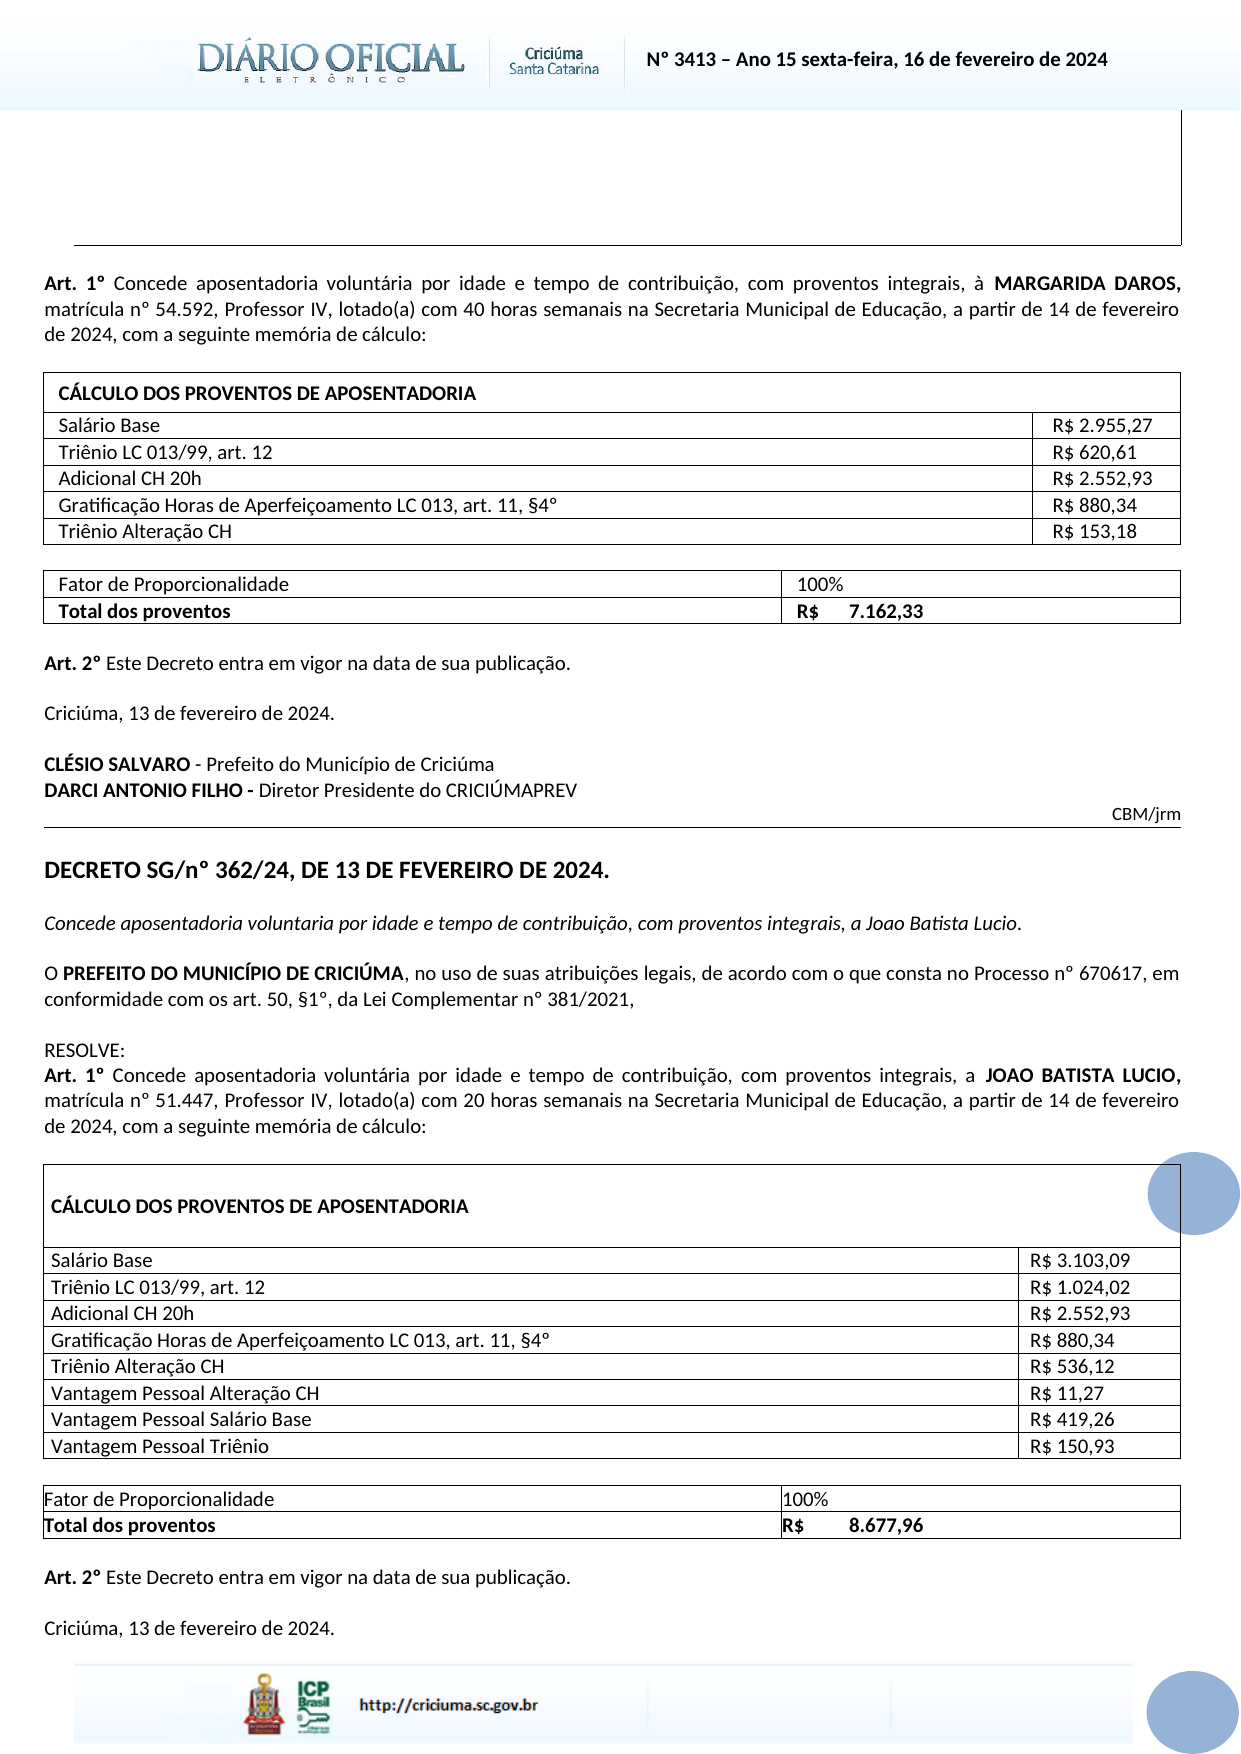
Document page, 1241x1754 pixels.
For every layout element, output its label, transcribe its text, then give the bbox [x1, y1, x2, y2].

table_cell Triênio LC 013/99, art. 12 [44, 439, 1032, 464]
text Art. 2º Este Decreto entra em vigor na data de sua publicação. [44, 1564, 1181, 1589]
table_header CÁLCULO DOS PROVENTOS DE APOSENTADORIA [44, 373, 1180, 412]
table_cell R$ 3.103,09 [1019, 1248, 1180, 1273]
table_cell R$ 880,34 [1019, 1327, 1180, 1352]
table_header 100% [782, 1486, 1180, 1511]
table_cell R$ 153,18 [1033, 519, 1180, 544]
table_header Fator de Proporcionalidade [44, 571, 781, 597]
table_cell R$ 419,26 [1019, 1406, 1180, 1432]
table_cell R$ 620,61 [1033, 439, 1180, 464]
text Art. 1º Concede aposentadoria voluntária por idade e tempo de contribuição, com proventos integrais, a JOAO BATISTA LUCIO, matrícula nº 51.447, Professor IV, lotado(a) com 20 horas semanais na Secretaria Municipal de Educação, a partir de 14 de fevereiro de 2024, com a seguinte memória de cálculo: [44, 1062, 1181, 1138]
table_cell Salário Base [44, 1248, 1018, 1273]
table_cell R$ 2.955,27 [1033, 413, 1180, 438]
table_header Fator de Proporcionalidade [44, 1486, 781, 1511]
table_cell Total dos proventos [44, 598, 781, 623]
text Art. 2º Este Decreto entra em vigor na data de sua publicação. [44, 650, 1181, 675]
table_cell Vantagem Pessoal Triênio [44, 1433, 1018, 1458]
text O PREFEITO DO MUNICÍPIO DE CRICIÚMA, no uso de suas atribuições legais, de acordo com o que consta no Processo nº 670617, em conformidade com os art. 50, §1º, da Lei Complementar nº 381/2021, [44, 961, 1181, 1011]
table_cell R$ [782, 1512, 849, 1538]
text CBM/jrm [44, 802, 1181, 827]
table_cell Vantagem Pessoal Alteração CH [44, 1380, 1018, 1405]
table_cell R$ 880,34 [1033, 492, 1180, 517]
text DECRETO SG/nº 362/24, DE 13 DE FEVEREIRO DE 2024. [44, 854, 1181, 884]
table_cell 7.162,33 [834, 598, 1180, 623]
table_cell Triênio Alteração CH [44, 1354, 1018, 1379]
table_cell 8.677,96 [849, 1512, 1180, 1538]
table_cell R$ 536,12 [1019, 1354, 1180, 1379]
table_cell Triênio Alteração CH [44, 519, 1032, 544]
table_cell Total dos proventos [44, 1512, 781, 1538]
text CLÉSIO SALVARO - Prefeito do Município de Criciúma [44, 751, 1181, 777]
table_cell R$ 150,93 [1019, 1433, 1180, 1458]
table_cell R$ 2.552,93 [1033, 466, 1180, 491]
text Criciúma, 13 de fevereiro de 2024. [44, 701, 1181, 726]
text DARCI ANTONIO FILHO - Diretor Presidente do CRICIÚMAPREV [44, 777, 1181, 802]
text Concede aposentadoria voluntaria por idade e tempo de contribuição, com proventos integrais, a Joao Batista Lucio. [44, 910, 1181, 935]
table_cell R$ 2.552,93 [1019, 1301, 1180, 1326]
table_header CÁLCULO DOS PROVENTOS DE APOSENTADORIA [44, 1165, 1180, 1247]
text Art. 1º Concede aposentadoria voluntária por idade e tempo de contribuição, com proventos integrais, à MARGARIDA DAROS, matrícula nº 54.592, Professor IV, lotado(a) com 40 horas semanais na Secretaria Municipal de Educação, a partir de 14 de fevereiro de 2024, com a seguinte memória de cálculo: [44, 271, 1181, 347]
table_cell Salário Base [44, 413, 1032, 438]
table_cell Gratificação Horas de Aperfeiçoamento LC 013, art. 11, §4º [44, 492, 1032, 517]
table_cell Vantagem Pessoal Salário Base [44, 1406, 1018, 1432]
table_cell Triênio LC 013/99, art. 12 [44, 1274, 1018, 1299]
table_cell R$ [782, 598, 834, 623]
text RESOLVE: [44, 1037, 1181, 1062]
table_cell Adicional CH 20h [44, 466, 1032, 491]
table_cell Gratificação Horas de Aperfeiçoamento LC 013, art. 11, §4º [44, 1327, 1018, 1352]
text Criciúma, 13 de fevereiro de 2024. [44, 1615, 1181, 1640]
table_cell R$ 1.024,02 [1019, 1274, 1180, 1299]
table_cell R$ 11,27 [1019, 1380, 1180, 1405]
table_header 100% [782, 571, 1180, 597]
table_cell Adicional CH 20h [44, 1301, 1018, 1326]
